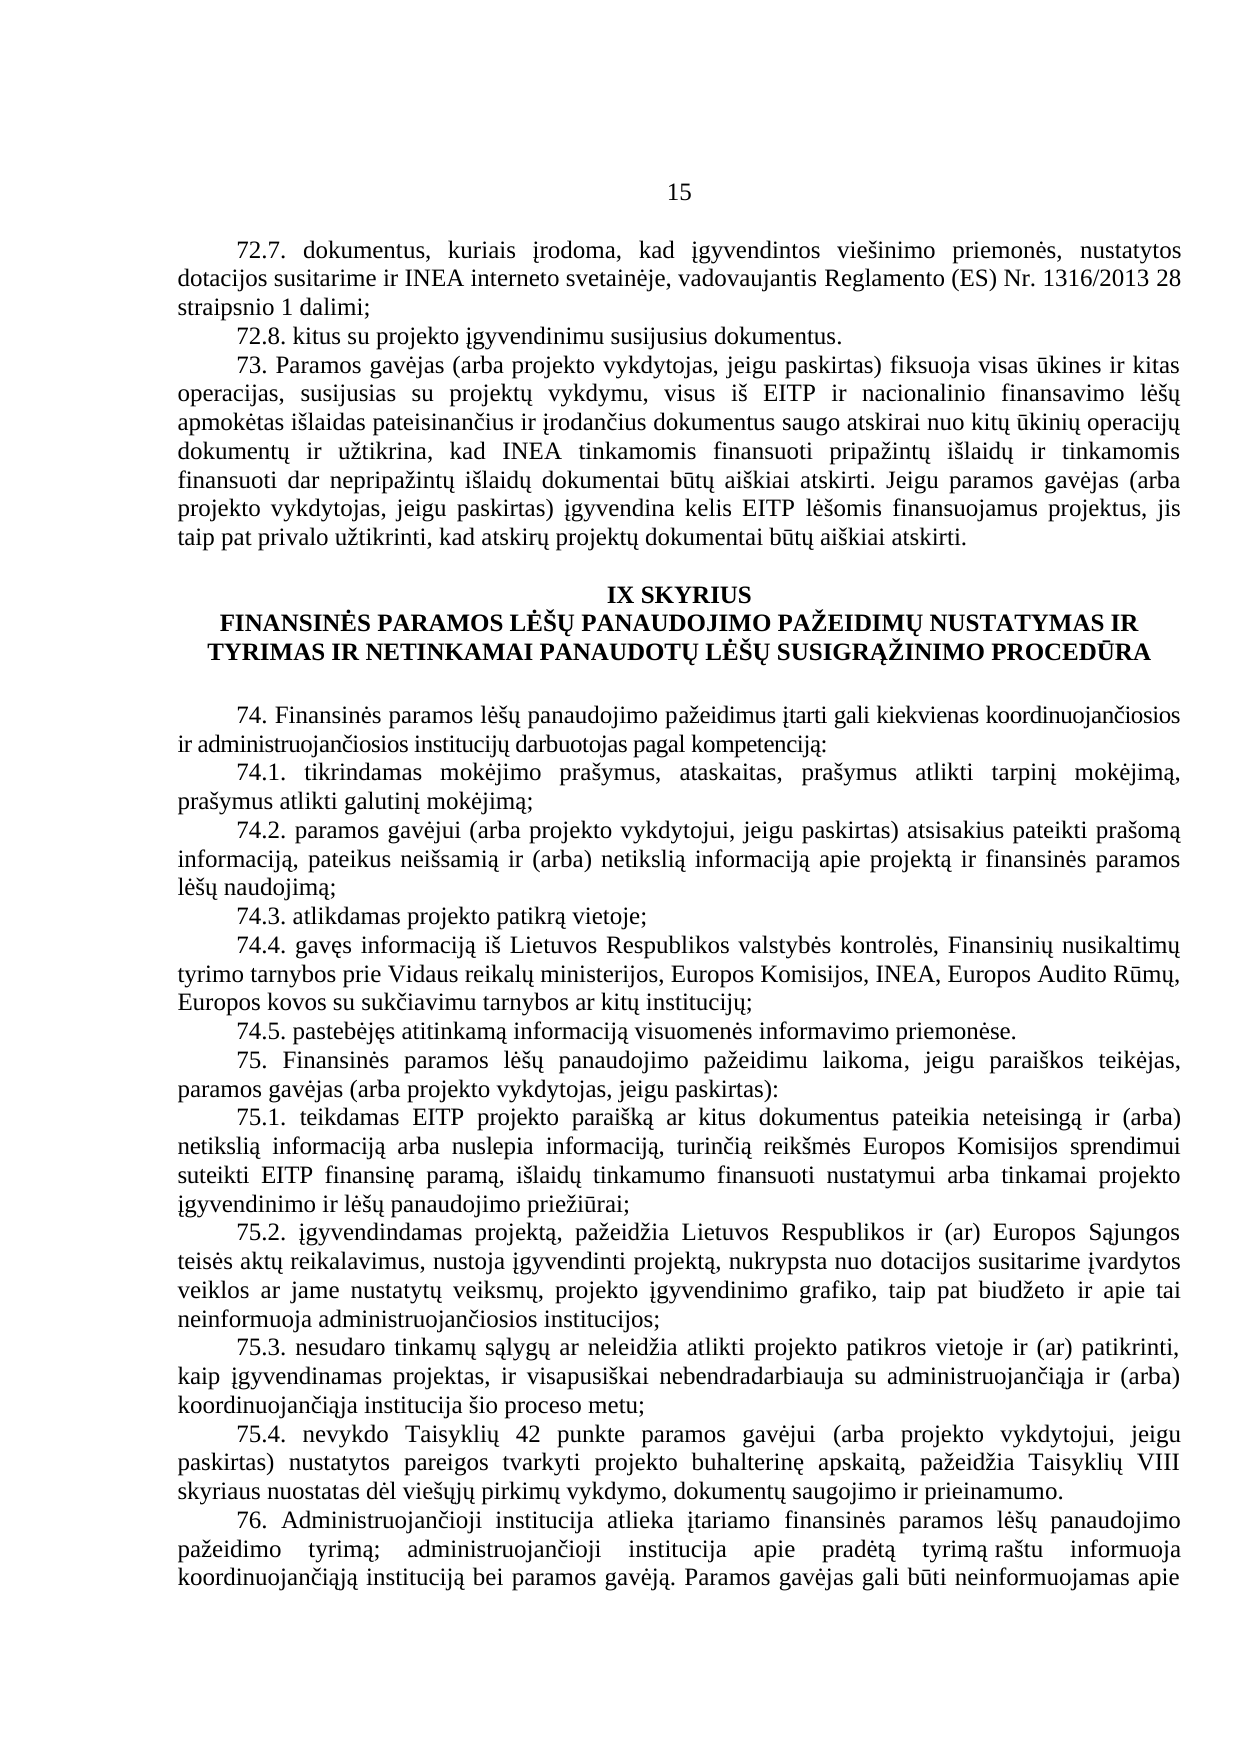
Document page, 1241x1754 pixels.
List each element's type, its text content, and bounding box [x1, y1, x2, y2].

text 74. Finansinės paramos lėšų panaudojimo pažeidimus įtarti gali kiekvienas koordinuojančiosios ir administruojančiosios institucijų darbuotojas pagal kompetenciją: [177, 700, 1181, 757]
text 75.1. teikdamas EITP projekto paraišką ar kitus dokumentus pateikia neteisingą ir (arba) netikslią informaciją arba nuslepia informaciją, turinčią reikšmės Europos Komisijos sprendimui suteikti EITP finansinę paramą, išlaidų tinkamumo finansuoti nustatymui arba tinkamai projekto įgyvendinimo ir lėšų panaudojimo priežiūrai; [177, 1102, 1181, 1217]
text 74.2. paramos gavėjui (arba projekto vykdytojui, jeigu paskirtas) atsisakius pateikti prašomą informaciją, pateikus neišsamią ir (arba) netikslią informaciją apie projektą ir finansinės paramos lėšų naudojimą; [177, 815, 1181, 901]
text 73. Paramos gavėjas (arba projekto vykdytojas, jeigu paskirtas) fiksuoja visas ūkines ir kitas operacijas, susijusias su projektų vykdymu, visus iš EITP ir nacionalinio finansavimo lėšų apmokėtas išlaidas pateisinančius ir įrodančius dokumentus saugo atskirai nuo kitų ūkinių operacijų dokumentų ir užtikrina, kad INEA tinkamomis finansuoti pripažintų išlaidų ir tinkamomis finansuoti dar nepripažintų išlaidų dokumentai būtų aiškiai atskirti. Jeigu paramos gavėjas (arba projekto vykdytojas, jeigu paskirtas) įgyvendina kelis EITP lėšomis finansuojamus projektus, jis taip pat privalo užtikrinti, kad atskirų projektų dokumentai būtų aiškiai atskirti. [177, 350, 1181, 551]
text 74.5. pastebėjęs atitinkamą informaciją visuomenės informavimo priemonėse. [177, 1016, 1181, 1045]
text 75.3. nesudaro tinkamų sąlygų ar neleidžia atlikti projekto patikros vietoje ir (ar) patikrinti, kaip įgyvendinamas projektas, ir visapusiškai nebendradarbiauja su administruojančiąja ir (arba) koordinuojančiąja institucija šio proceso metu; [177, 1332, 1181, 1419]
text 76. Administruojančioji institucija atlieka įtariamo finansinės paramos lėšų panaudojimo pažeidimo tyrimą; administruojančioji institucija apie pradėtą tyrimą raštu informuoja koordinuojančiąją instituciją bei paramos gavėją. Paramos gavėjas gali būti neinformuojamas apie [177, 1505, 1181, 1591]
text 75.4. nevykdo Taisyklių 42 punkte paramos gavėjui (arba projekto vykdytojui, jeigu paskirtas) nustatytos pareigos tvarkyti projekto buhalterinę apskaitą, pažeidžia Taisyklių VIII skyriaus nuostatas dėl viešųjų pirkimų vykdymo, dokumentų saugojimo ir prieinamumo. [177, 1419, 1181, 1505]
text 74.3. atlikdamas projekto patikrą vietoje; [177, 901, 1181, 930]
text 74.1. tikrindamas mokėjimo prašymus, ataskaitas, prašymus atlikti tarpinį mokėjimą, prašymus atlikti galutinį mokėjimą; [177, 757, 1181, 815]
text 74.4. gavęs informaciją iš Lietuvos Respublikos valstybės kontrolės, Finansinių nusikaltimų tyrimo tarnybos prie Vidaus reikalų ministerijos, Europos Komisijos, INEA, Europos Audito Rūmų, Europos kovos su sukčiavimu tarnybos ar kitų institucijų; [177, 930, 1181, 1016]
text finansinės paramos lėšų panaudojimo PAŽEIDIMŲ NUSTATYMAS IR TYRIMAS ir netinkamai panaudotų lėšų susigrąžinimo procedūra [177, 608, 1181, 666]
text 75.2. įgyvendindamas projektą, pažeidžia Lietuvos Respublikos ir (ar) Europos Sąjungos teisės aktų reikalavimus, nustoja įgyvendinti projektą, nukrypsta nuo dotacijos susitarime įvardytos veiklos ar jame nustatytų veiksmų, projekto įgyvendinimo grafiko, taip pat biudžeto ir apie tai neinformuoja administruojančiosios institucijos; [177, 1217, 1181, 1332]
text 75. Finansinės paramos lėšų panaudojimo pažeidimu laikoma, jeigu paraiškos teikėjas, paramos gavėjas (arba projekto vykdytojas, jeigu paskirtas): [177, 1045, 1181, 1102]
text IX SKYRIUS [177, 580, 1181, 608]
text 72.8. kitus su projekto įgyvendinimu susijusius dokumentus. [177, 321, 1181, 350]
text 72.7. dokumentus, kuriais įrodoma, kad įgyvendintos viešinimo priemonės, nustatytos dotacijos susitarime ir INEA interneto svetainėje, vadovaujantis Reglamento (ES) Nr. 1316/2013 28 straipsnio 1 dalimi; [177, 235, 1181, 321]
